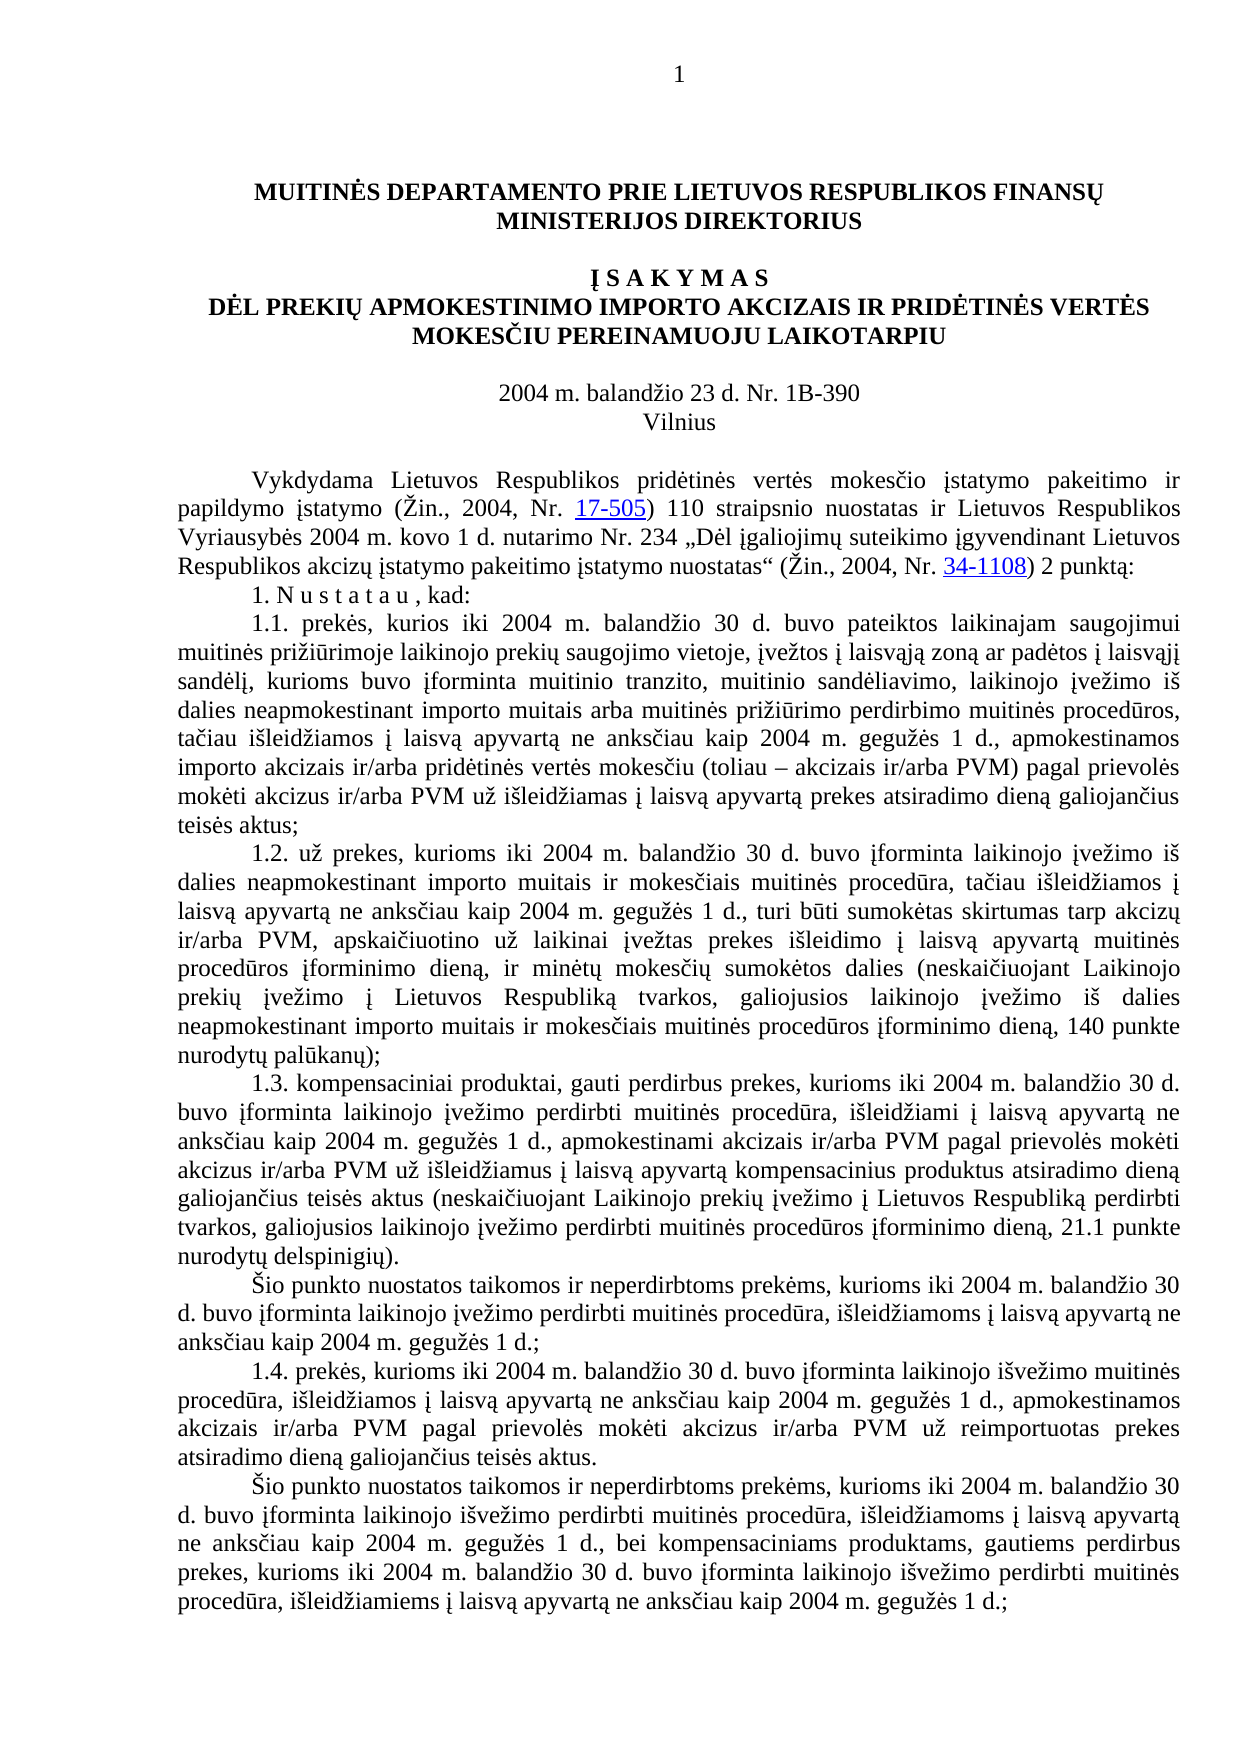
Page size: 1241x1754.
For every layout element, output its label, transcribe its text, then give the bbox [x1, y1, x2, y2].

text 2004 m. balandžio 23 d. Nr. 1B-390 [177, 378, 1181, 407]
text Vykdydama Lietuvos Respublikos pridėtinės vertės mokesčio įstatymo pakeitimo ir papildymo įstatymo (Žin., 2004, Nr. 17-505) 110 straipsnio nuostatas ir Lietuvos Respublikos Vyriausybės 2004 m. kovo 1 d. nutarimo Nr. 234 „Dėl įgaliojimų suteikimo įgyvendinant Lietuvos Respublikos akcizų įstatymo pakeitimo įstatymo nuostatas“ (Žin., 2004, Nr. 34-1108) 2 punktą: [177, 465, 1181, 580]
text 1.3. kompensaciniai produktai, gauti perdirbus prekes, kurioms iki 2004 m. balandžio 30 d. buvo įforminta laikinojo įvežimo perdirbti muitinės procedūra, išleidžiami į laisvą apyvartą ne anksčiau kaip 2004 m. gegužės 1 d., apmokestinami akcizais ir/arba PVM pagal prievolės mokėti akcizus ir/arba PVM už išleidžiamus į laisvą apyvartą kompensacinius produktus atsiradimo dieną galiojančius teisės aktus (neskaičiuojant Laikinojo prekių įvežimo į Lietuvos Respubliką perdirbti tvarkos, galiojusios laikinojo įvežimo perdirbti muitinės procedūros įforminimo dieną, 21.1 punkte nurodytų delspinigių). [177, 1068, 1181, 1270]
text DĖL PREKIŲ APMOKESTINIMO IMPORTO AKCIZAIS IR PRIDĖTINĖS VERTĖS MOKESČIU PEREINAMUOJU LAIKOTARPIU [177, 292, 1181, 350]
text Šio punkto nuostatos taikomos ir neperdirbtoms prekėms, kurioms iki 2004 m. balandžio 30 d. buvo įforminta laikinojo išvežimo perdirbti muitinės procedūra, išleidžiamoms į laisvą apyvartą ne anksčiau kaip 2004 m. gegužės 1 d., bei kompensaciniams produktams, gautiems perdirbus prekes, kurioms iki 2004 m. balandžio 30 d. buvo įforminta laikinojo išvežimo perdirbti muitinės procedūra, išleidžiamiems į laisvą apyvartą ne anksčiau kaip 2004 m. gegužės 1 d.; [177, 1471, 1181, 1615]
text Į S A K Y M A S [177, 263, 1181, 292]
text 1.2. už prekes, kurioms iki 2004 m. balandžio 30 d. buvo įforminta laikinojo įvežimo iš dalies neapmokestinant importo muitais ir mokesčiais muitinės procedūra, tačiau išleidžiamos į laisvą apyvartą ne anksčiau kaip 2004 m. gegužės 1 d., turi būti sumokėtas skirtumas tarp akcizų ir/arba PVM, apskaičiuotino už laikinai įvežtas prekes išleidimo į laisvą apyvartą muitinės procedūros įforminimo dieną, ir minėtų mokesčių sumokėtos dalies (neskaičiuojant Laikinojo prekių įvežimo į Lietuvos Respubliką tvarkos, galiojusios laikinojo įvežimo iš dalies neapmokestinant importo muitais ir mokesčiais muitinės procedūros įforminimo dieną, 140 punkte nurodytų palūkanų); [177, 838, 1181, 1068]
text 1. Nustatau, kad: [177, 580, 1181, 608]
text Šio punkto nuostatos taikomos ir neperdirbtoms prekėms, kurioms iki 2004 m. balandžio 30 d. buvo įforminta laikinojo įvežimo perdirbti muitinės procedūra, išleidžiamoms į laisvą apyvartą ne anksčiau kaip 2004 m. gegužės 1 d.; [177, 1270, 1181, 1356]
text Vilnius [177, 407, 1181, 436]
text 1.1. prekės, kurios iki 2004 m. balandžio 30 d. buvo pateiktos laikinajam saugojimui muitinės prižiūrimoje laikinojo prekių saugojimo vietoje, įvežtos į laisvąją zoną ar padėtos į laisvąjį sandėlį, kurioms buvo įforminta muitinio tranzito, muitinio sandėliavimo, laikinojo įvežimo iš dalies neapmokestinant importo muitais arba muitinės prižiūrimo perdirbimo muitinės procedūros, tačiau išleidžiamos į laisvą apyvartą ne anksčiau kaip 2004 m. gegužės 1 d., apmokestinamos importo akcizais ir/arba pridėtinės vertės mokesčiu (toliau – akcizais ir/arba PVM) pagal prievolės mokėti akcizus ir/arba PVM už išleidžiamas į laisvą apyvartą prekes atsiradimo dieną galiojančius teisės aktus; [177, 608, 1181, 838]
text MUITINĖS DEPARTAMENTO PRIE LIETUVOS RESPUBLIKOS FINANSŲ MINISTERIJOS DIREKTORIUS [177, 177, 1181, 235]
text 1.4. prekės, kurioms iki 2004 m. balandžio 30 d. buvo įforminta laikinojo išvežimo muitinės procedūra, išleidžiamos į laisvą apyvartą ne anksčiau kaip 2004 m. gegužės 1 d., apmokestinamos akcizais ir/arba PVM pagal prievolės mokėti akcizus ir/arba PVM už reimportuotas prekes atsiradimo dieną galiojančius teisės aktus. [177, 1356, 1181, 1471]
